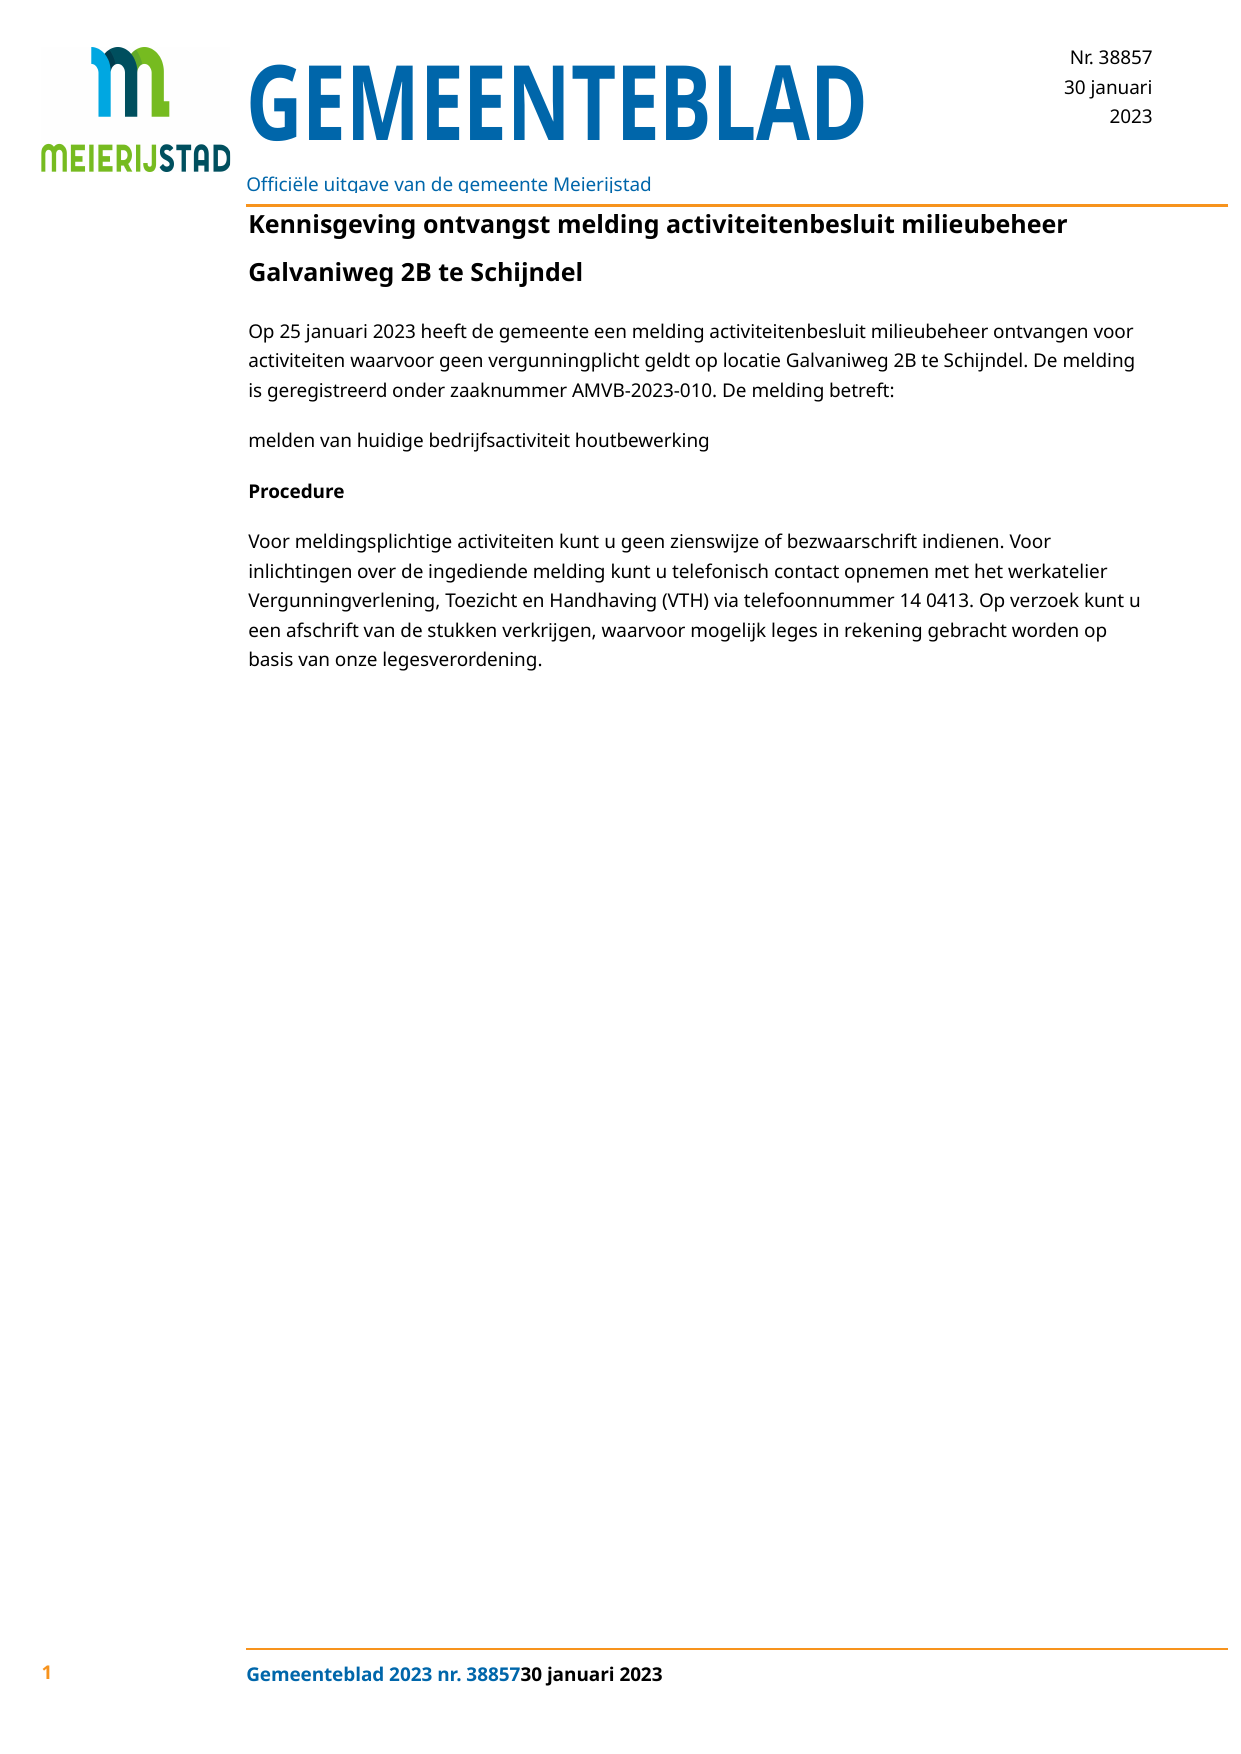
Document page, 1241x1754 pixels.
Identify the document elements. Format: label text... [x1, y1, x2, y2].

text Kennisgeving ontvangst melding activiteitenbesluit milieubeheer Galvaniweg 2B te Schijndel [248, 207, 1152, 288]
text melden van huidige bedrijfsactiviteit houtbewerking [248, 427, 1152, 453]
picture [41, 47, 231, 172]
text Voor meldingsplichtige activiteiten kunt u geen zienswijze of bezwaarschrift indienen. Voor inlichtingen over de ingediende melding kunt u telefonisch contact opnemen met het werkatelier Vergunningverlening, Toezicht en Handhaving (VTH) via telefoonnummer 14 0413. Op verzoek kunt u een afschrift van de stukken verkrijgen, waarvoor mogelijk leges in rekening gebracht worden op basis van onze legesverordening. [248, 528, 1152, 672]
text Op 25 januari 2023 heeft de gemeente een melding activiteitenbesluit milieubeheer ontvangen voor activiteiten waarvoor geen vergunningplicht geldt op locatie Galvaniweg 2B te Schijndel. De melding is geregistreerd onder zaaknummer AMVB-2023-010. De melding betreft: [248, 318, 1152, 403]
text Procedure [248, 478, 1152, 504]
